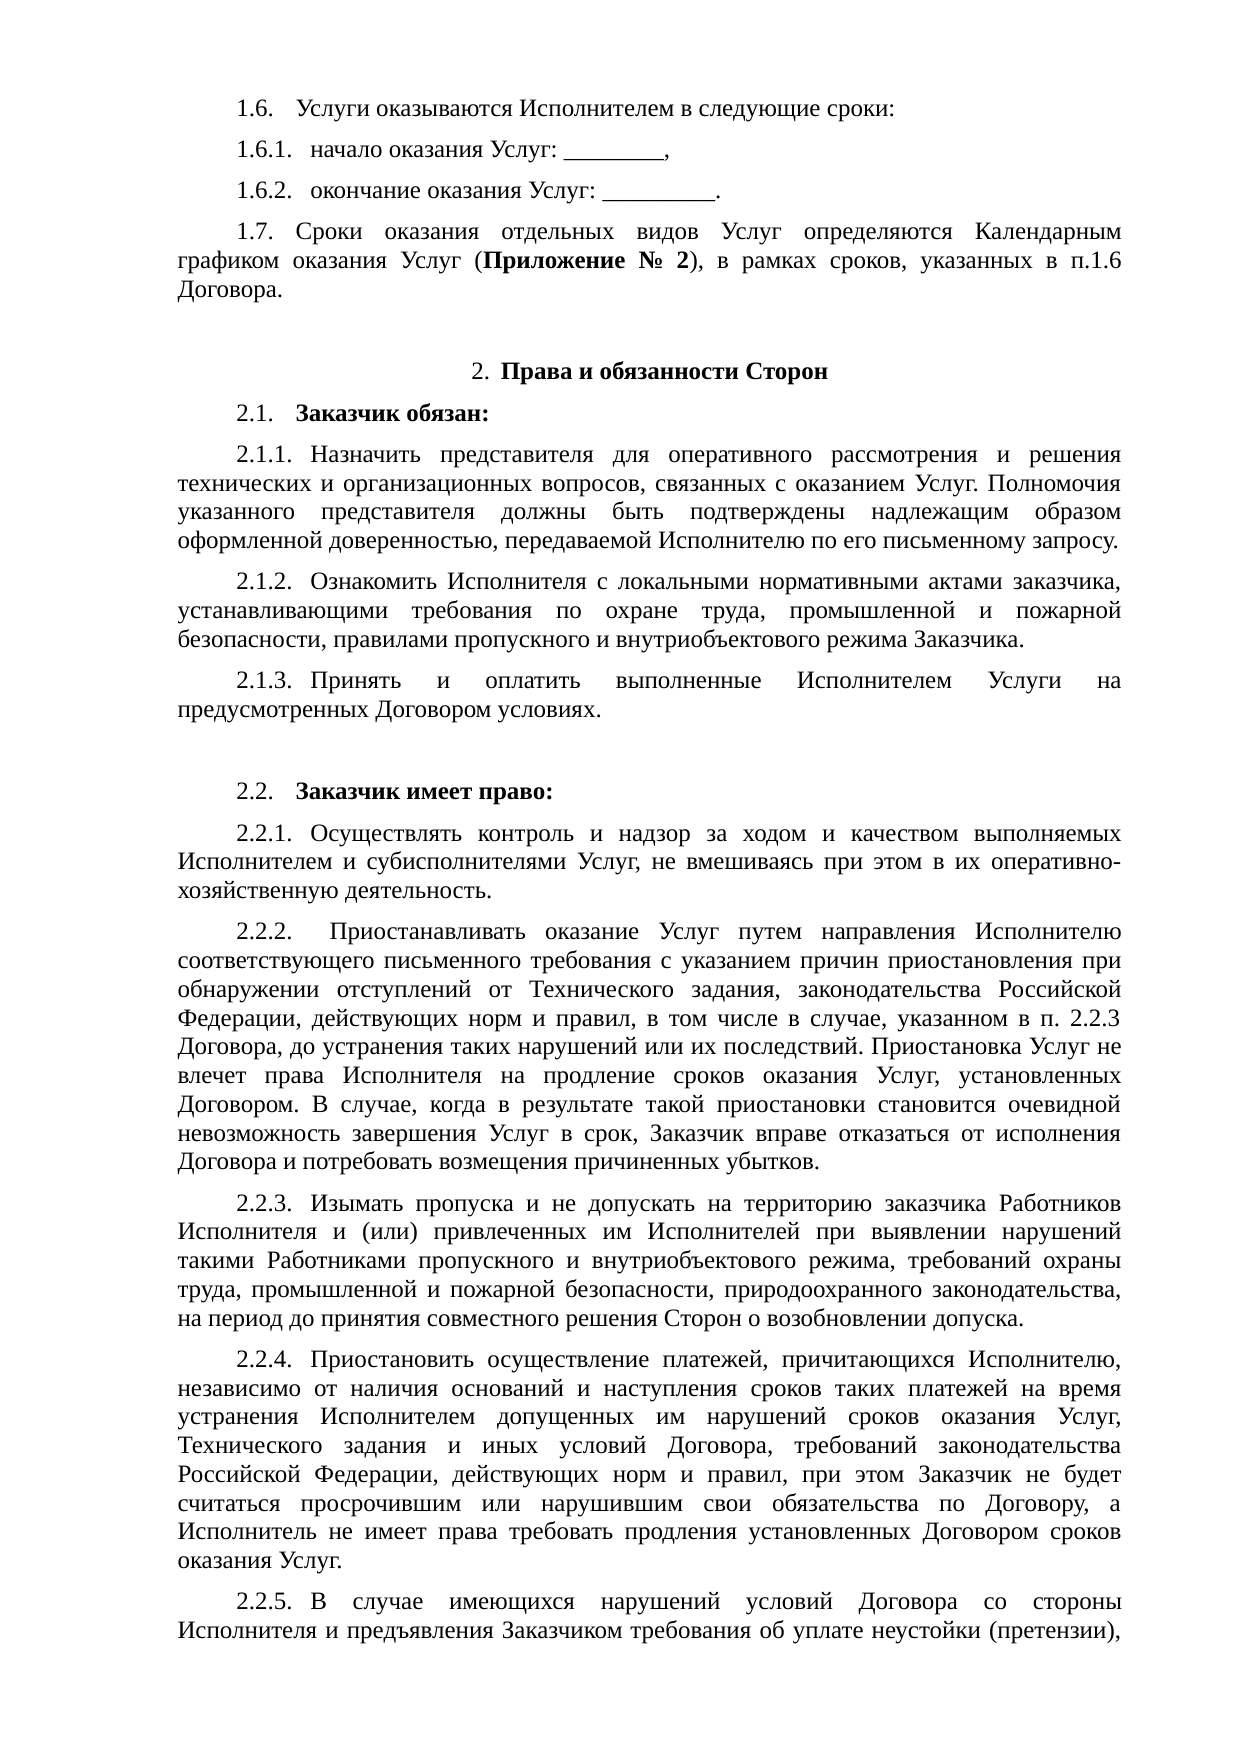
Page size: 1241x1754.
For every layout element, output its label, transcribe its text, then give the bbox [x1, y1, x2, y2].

list В случае имеющихся нарушений условий Договора со стороны Исполнителя и предъявления Заказчиком требования об уплате неустойки (претензии), [177, 1586, 1122, 1644]
list Приостановить осуществление платежей, причитающихся Исполнителю, независимо от наличия оснований и наступления сроков таких платежей на время устранения Исполнителем допущенных им нарушений сроков оказания Услуг, Технического задания и иных условий Договора, требований законодательства Российской Федерации, действующих норм и правил, при этом Заказчик не будет считаться просрочившим или нарушившим свои обязательства по Договору, а Исполнитель не имеет права требовать продления установленных Договором сроков оказания Услуг. [177, 1344, 1122, 1574]
list Заказчик имеет право: [177, 776, 1122, 805]
list Заказчик обязан: [177, 398, 1122, 426]
list Услуги оказываются Исполнителем в следующие сроки: [177, 93, 1122, 121]
list окончание оказания Услуг: _________. [177, 175, 1122, 204]
list Принять и оплатить выполненные Исполнителем Услуги на предусмотренных Договором условиях. [177, 665, 1122, 723]
list Права и обязанности Сторон [177, 356, 1122, 385]
list начало оказания Услуг: ________, [177, 134, 1122, 163]
list Изымать пропуска и не допускать на территорию заказчика Работников Исполнителя и (или) привлеченных им Исполнителей при выявлении нарушений такими Работниками пропускного и внутриобъектового режима, требований охраны труда, промышленной и пожарной безопасности, природоохранного законодательства, на период до принятия совместного решения Сторон о возобновлении допуска. [177, 1188, 1122, 1331]
list Ознакомить Исполнителя с локальными нормативными актами заказчика, устанавливающими требования по охране труда, промышленной и пожарной безопасности, правилами пропускного и внутриобъектового режима Заказчика. [177, 566, 1122, 653]
list Осуществлять контроль и надзор за ходом и качеством выполняемых Исполнителем и субисполнителями Услуг, не вмешиваясь при этом в их оперативно-хозяйственную деятельность. [177, 818, 1122, 904]
list Приостанавливать оказание Услуг путем направления Исполнителю соответствующего письменного требования с указанием причин приостановления при обнаружении отступлений от Технического задания, законодательства Российской Федерации, действующих норм и правил, в том числе в случае, указанном в п. 2.2.3 Договора, до устранения таких нарушений или их последствий. Приостановка Услуг не влечет права Исполнителя на продление сроков оказания Услуг, установленных Договором. В случае, когда в результате такой приостановки становится очевидной невозможность завершения Услуг в срок, Заказчик вправе отказаться от исполнения Договора и потребовать возмещения причиненных убытков. [177, 916, 1122, 1175]
list Назначить представителя для оперативного рассмотрения и решения технических и организационных вопросов, связанных с оказанием Услуг. Полномочия указанного представителя должны быть подтверждены надлежащим образом оформленной доверенностью, передаваемой Исполнителю по его письменному запросу. [177, 439, 1122, 554]
list Сроки оказания отдельных видов Услуг определяются Календарным графиком оказания Услуг (Приложение № 2), в рамках сроков, указанных в п.1.6 Договора. [177, 216, 1122, 303]
